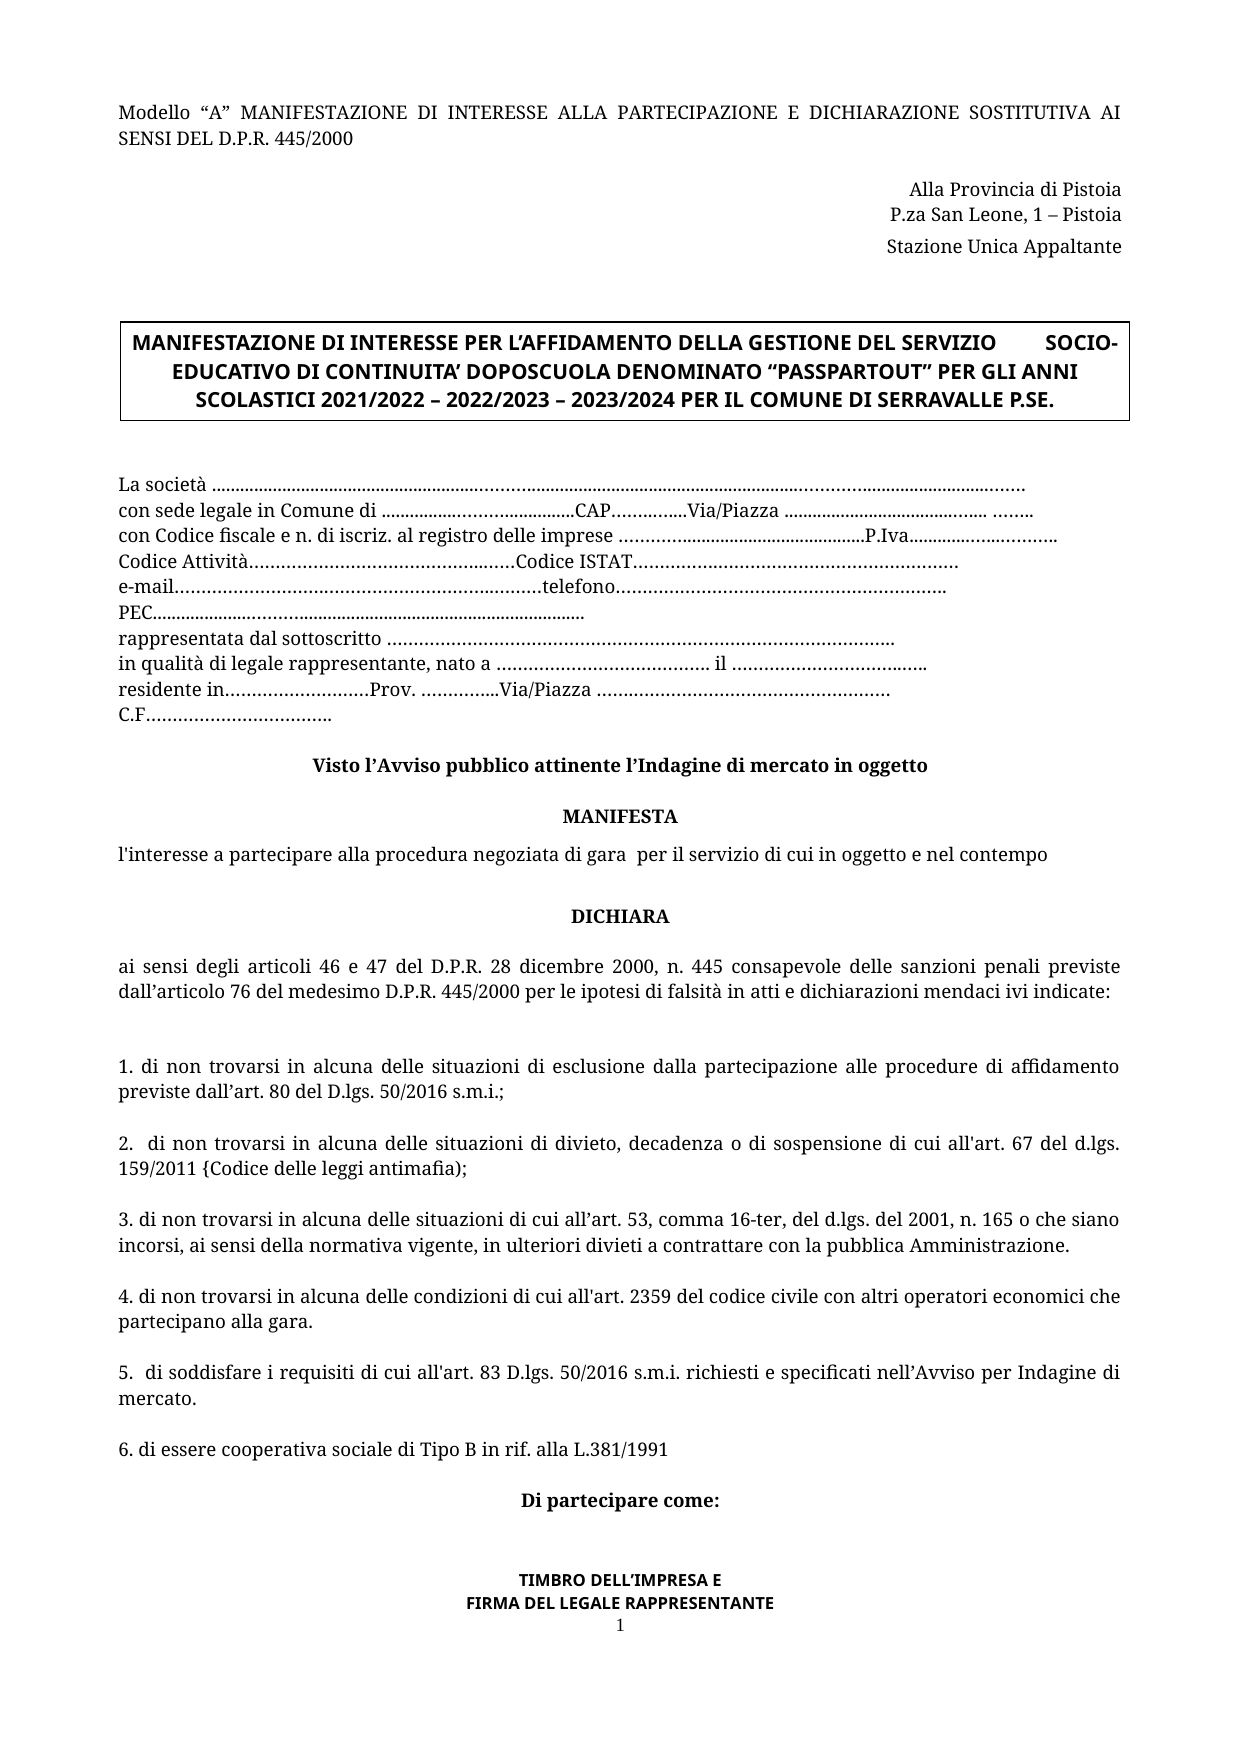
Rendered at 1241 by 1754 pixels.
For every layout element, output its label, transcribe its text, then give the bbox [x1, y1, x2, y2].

text P.za San Leone, 1 – Pistoia [118, 201, 1122, 227]
text L'INTERESSE A partecipare alla procedura negoziata di gara per il servizio di cui in oggetto e nel contempo [118, 841, 1122, 866]
text e-mail……………………….…………………………..………telefono…………………………………………………….. [118, 574, 1122, 599]
text 6. di essere cooperativa sociale di Tipo B in rif. alla L.381/1991 [118, 1436, 1122, 1462]
text Alla Provincia di Pistoia [118, 176, 1122, 201]
text 4. di non trovarsi in alcuna delle condizioni di cui all'art. 2359 del codice civile con altri operatori economici che partecipano alla gara. [118, 1283, 1122, 1334]
text Codice Attività……………………………………..……Codice ISTAT…………….……………………………………… [118, 548, 1122, 574]
table_header MANIFESTAZIONE DI INTERESSE PER l’AFFIDAMENTO DELLA GESTIONE DEL SERVIZIO SOCIO-EDUCATIVO DI CONTINUITA’ DOPOSCUOLA DENOMINATO “PASSPARTOUT” PER GLI ANNI SCOLASTICI 2021/2022 – 2022/2023 – 2023/2024 PER IL COMUNE DI SERRAVALLE P.SE. [121, 323, 1129, 419]
text PEC.....................………............................................................. [118, 599, 1122, 625]
text con sede legale in Comune di ................………...............CAP……..…....Via/Piazza ....................................….... …….. [118, 497, 1122, 523]
text con Codice fiscale e n. di iscriz. al registro delle imprese ………….......................................P.Iva.............…...……….. [118, 523, 1122, 548]
text MANIFESTA [118, 803, 1122, 829]
text DICHIARA [118, 904, 1122, 929]
text 3. di non trovarsi in alcuna delle situazioni di cui all’art. 53, comma 16-ter, del d.lgs. del 2001, n. 165 o che siano incorsi, ai sensi della normativa vigente, in ulteriori divieti a contrattare con la pubblica Amministrazione. [118, 1206, 1122, 1257]
text Modello “A” MANIFESTAZIONE DI INTERESSE ALLA PARTECIPAZIONE E DICHIARAZIONE SOSTITUTIVA AI SENSI DEL D.P.R. 445/2000 [118, 99, 1122, 150]
text rappresentata dal sottoscritto ………………………………………………………………………………….. [118, 625, 1122, 650]
text residente in………………………Prov. …………...Via/Piazza …….………………………………………… [118, 676, 1122, 701]
text in qualità di legale rappresentante, nato a …………………………………. il …………………………..….. [118, 650, 1122, 676]
text 5. di soddisfare i requisiti di cui all'art. 83 D.lgs. 50/2016 s.m.i. richiesti e specificati nell’Avviso per Indagine di mercato. [118, 1359, 1122, 1411]
text ai sensi degli articoli 46 e 47 del D.P.R. 28 dicembre 2000, n. 445 consapevole delle sanzioni penali previste dall’articolo 76 del medesimo D.P.R. 445/2000 per le ipotesi di falsità in atti e dichiarazioni mendaci ivi indicate: [118, 953, 1122, 1004]
text C.F…………………………….. [118, 701, 1122, 727]
text Stazione Unica Appaltante [118, 233, 1122, 258]
text 2. di non trovarsi in alcuna delle situazioni di divieto, decadenza o di sospensione di cui all'art. 67 del d.lgs. 159/2011 {Codice delle leggi antimafia); [118, 1130, 1122, 1181]
text Visto l’Avviso pubblico attinente l’Indagine di mercato in oggetto [118, 752, 1122, 778]
text Di partecipare come: [118, 1487, 1122, 1513]
text 1. di non trovarsi in alcuna delle situazioni di esclusione dalla partecipazione alle procedure di affidamento previste dall’art. 80 del D.lgs. 50/2016 s.m.i.; [118, 1053, 1122, 1104]
text La società .........................................................………..........................................................…………...........................……. [118, 472, 1122, 497]
